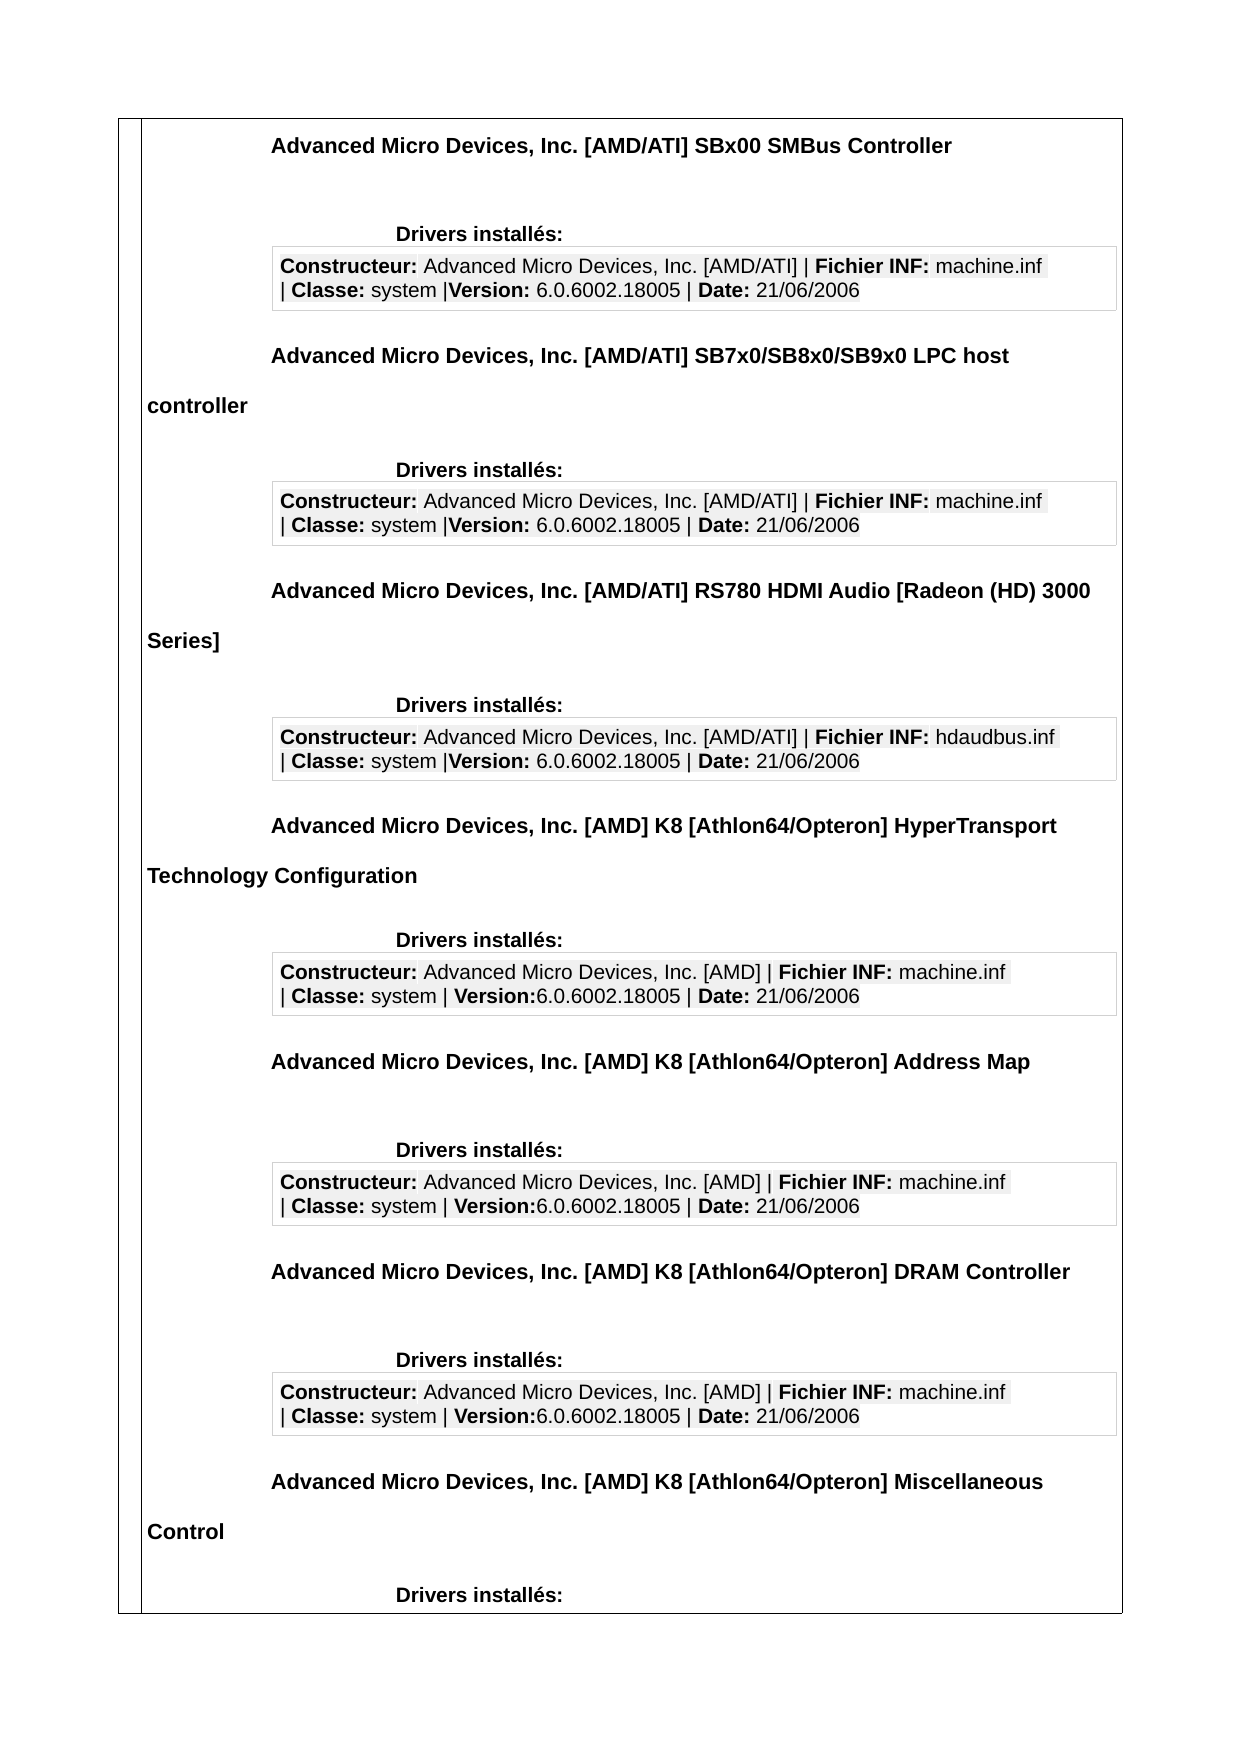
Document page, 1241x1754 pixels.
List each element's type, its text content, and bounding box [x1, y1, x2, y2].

table_cell Accueil | Constructeurs | Mes Drivers | Actualités | Dossiers | Indispensables | Utilitaires | Forum | Espace Membres | Partenaires | RSS | A Propos Favoris Démarrage Envoyer Imprimer Moteur TLD RSS Accueil > Mes Drivers L'analyse de votre configuration matérielle, effectuée en partenariat avec Ma-Config.com, a permis de détecter un certain nombre de composants et de périphériques ainsi que les drivers correspondants. Par défaut, seuls les drivers plus récents que ceux déjà installés sur votre ordinateur sont affichés. Pour plus d'informations sur le service Mes Drivers, consultez les questions/réponses. Résumé de votre configuration Windows Vista Edition Familiale Basique (X86) (build 6002) Service Pack 2 AMD Athlon 64 LE-1660 2.80 GHz Dell Inc. 0F896N A02 Options de recherche Afficher uniquement les drivers plus récents que ceux installés Afficher uniquement les drivers certifiés WHQL Afficher aussi les drivers beta Système d'exploitation Liste de vos matériels et de leurs drivers AMD Athlon(tm) Processor LE-1660 Drivers installés: Constructeur: | Fichier INF: cpu.inf | Classe: processor | Version: 6.0.6001.18000 | Date: 21/06/2006 Advanced Micro Devices, Inc. [AMD/ATI] RS780 [Radeon HD 3200] Drivers installés: Constructeur: Advanced Micro Devices, Inc. [AMD/ATI] | Fichier INF: oem4.inf | Classe: display | Version:8.630.0.0 | Date: 14/06/2009 Drivers disponibles: Ati Radeon HD 2000/3000/4000 Desktop/Mobility (drivers 13.9 WHQL) Constructeur: Advanced Micro Devices, Inc. | Fichier INF: cl158498.inf | Classe: display | Version:8.970.100.1100 | Date: 29/04/2013 | Date de publication: 23/10/2013 Ati Radeon HD 2000/3000/4000 AGP Desktop (drivers 12.4 bêta) Constructeur: Advanced Micro Devices, Inc. | Fichier INF: cl137528.inf | Classe: display | Version:8.961.0.0000 | Date: 05/04/2012 | Date de publication: 26/04/2012 Conexant Audio Driver For AMD HDMI Codec Drivers installés: Constructeur: Conexant | Fichier INF: oem7.inf | Classe: media | Version: 4.83.2.50 | Date: 18/03/2009 Drivers disponibles: Conexant SmartAMC HD CX20583/CX20585 (drivers 4.119.0.60 WHQL) Constructeur: Conexant | Fichier INF: amdhdmiw.inf | Classe: media | Version: 4.98.32.0 | Date:29/04/2010 | Date de publication: 20/02/2013 Périphérique High Definition Audio Drivers installés: Constructeur: | Fichier INF: hdaudio.inf | Classe: media | Version: 6.0.6002.18005 | Date: 21/06/2006 Realtek Semiconductor Co., Ltd. RTL8101E/RTL8102E PCI Express Fast Ethernet controller Drivers installés: Constructeur: Realtek Semiconductor Co., Ltd. | Fichier INF: oem2.inf | Classe: net | Version:6.214.1211.2008 | Date: 11/12/2008 Drivers disponibles: Realtek Semiconductor RTL8100/8101/8102/8103/8105/8106/8110/8111/8118/8168/8169/8401/8402/8411 (drivers 106.10.0716.2014 build 11242014 WHQL) Constructeur: Realtek | Fichier INF: netrtx32.inf | Classe: net | Version: 106.10.0716.2014 | Date:16/07/2014 | Date de publication: 28/11/2014 Advanced Micro Devices, Inc. [AMD/ATI] SB7x0/SB8x0/SB9x0 SATA Controller [IDE mode] Drivers installés: Constructeur: Advanced Micro Devices, Inc. [AMD/ATI] | Fichier INF: mshdc.inf | Classe: hdc | Version:6.0.6002.18005 | Date: 21/06/2006 Advanced Micro Devices, Inc. [AMD/ATI] SB7x0/SB8x0/SB9x0 IDE Controller Drivers installés: Constructeur: Advanced Micro Devices, Inc. [AMD/ATI] | Fichier INF: mshdc.inf | Classe: hdc | Version:6.0.6002.18005 | Date: 21/06/2006 Generic- Compact Flash USB Device Drivers installés: Constructeur: | Fichier INF: disk.inf | Classe: diskdrive | Version: 6.0.6002.18005 | Date: 21/06/2006 Generic- MS/MS-Pro USB Device Drivers installés: Constructeur: | Fichier INF: disk.inf | Classe: diskdrive | Version: 6.0.6002.18005 | Date: 21/06/2006 Generic- SD/MMC USB Device Drivers installés: Constructeur: | Fichier INF: disk.inf | Classe: diskdrive | Version: 6.0.6002.18005 | Date: 21/06/2006 Generic- SM/xD Picture USB Device Drivers installés: Constructeur: | Fichier INF: disk.inf | Classe: diskdrive | Version: 6.0.6002.18005 | Date: 21/06/2006 TSSTcorp DVD+-RW TS-H653G ATA Device Drivers installés: Constructeur: | Fichier INF: cdrom.inf | Classe: cdrom | Version: 6.0.6002.18005 | Date: 21/06/2006 Primax Electronics, Ltd USB Optical Mouse Drivers installés: Constructeur: Primax Electronics, Ltd | Fichier INF: msmouse.inf | Classe: mouse | Version:6.0.6001.18000 | Date: 21/06/2006 DRAC 5 Virtual Keyboard and Mouse Dell USB Entry Keyboard Drivers installés: Constructeur: DRAC 5 Virtual Keyboard and Mouse | Fichier INF: keyboard.inf | Classe: keyboard |Version: 6.0.6002.18005 | Date: 21/06/2006 Moniteur Plug-and-Play générique Drivers installés: Constructeur: | Fichier INF: monitor.inf | Classe: monitor | Version: 6.0.6001.18000 | Date: 21/06/2006 Pont PCI vers PCI standard PCI Drivers installés: Constructeur: | Fichier INF: machine.inf | Classe: system | Version: 6.0.6002.18005 | Date: 21/06/2006 Advanced Micro Devices, Inc. [AMD/ATI] SBx00 Azalia (Intel HDA) Drivers installés: Constructeur: Advanced Micro Devices, Inc. [AMD/ATI] | Fichier INF: hdaudbus.inf | Classe: system |Version: 6.0.6002.18005 | Date: 21/06/2006 Advanced Micro Devices, Inc. [AMD/ATI] SBx00 PCI to PCI Bridge Drivers installés: Constructeur: Advanced Micro Devices, Inc. [AMD/ATI] | Fichier INF: machine.inf | Classe: system |Version: 6.0.6002.18005 | Date: 21/06/2006 Advanced Micro Devices, Inc. [AMD/ATI] SBx00 SMBus Controller Drivers installés: Constructeur: Advanced Micro Devices, Inc. [AMD/ATI] | Fichier INF: machine.inf | Classe: system |Version: 6.0.6002.18005 | Date: 21/06/2006 Advanced Micro Devices, Inc. [AMD/ATI] SB7x0/SB8x0/SB9x0 LPC host controller Drivers installés: Constructeur: Advanced Micro Devices, Inc. [AMD/ATI] | Fichier INF: machine.inf | Classe: system |Version: 6.0.6002.18005 | Date: 21/06/2006 Advanced Micro Devices, Inc. [AMD/ATI] RS780 HDMI Audio [Radeon (HD) 3000 Series] Drivers installés: Constructeur: Advanced Micro Devices, Inc. [AMD/ATI] | Fichier INF: hdaudbus.inf | Classe: system |Version: 6.0.6002.18005 | Date: 21/06/2006 Advanced Micro Devices, Inc. [AMD] K8 [Athlon64/Opteron] HyperTransport Technology Configuration Drivers installés: Constructeur: Advanced Micro Devices, Inc. [AMD] | Fichier INF: machine.inf | Classe: system | Version:6.0.6002.18005 | Date: 21/06/2006 Advanced Micro Devices, Inc. [AMD] K8 [Athlon64/Opteron] Address Map Drivers installés: Constructeur: Advanced Micro Devices, Inc. [AMD] | Fichier INF: machine.inf | Classe: system | Version:6.0.6002.18005 | Date: 21/06/2006 Advanced Micro Devices, Inc. [AMD] K8 [Athlon64/Opteron] DRAM Controller Drivers installés: Constructeur: Advanced Micro Devices, Inc. [AMD] | Fichier INF: machine.inf | Classe: system | Version:6.0.6002.18005 | Date: 21/06/2006 Advanced Micro Devices, Inc. [AMD] K8 [Athlon64/Opteron] Miscellaneous Control Drivers installés: Constructeur: Advanced Micro Devices, Inc. [AMD] | Fichier INF: machine.inf | Classe: system | Version:6.0.6002.18005 | Date: 21/06/2006 Advanced Micro Devices, Inc. [AMD] RS780 Host Bridge Drivers installés: Constructeur: Advanced Micro Devices, Inc. [AMD] | Fichier INF: machine.inf | Classe: system | Version:6.0.6002.18005 | Date: 21/06/2006 Advanced Micro Devices, Inc. [AMD] RS780/RS880 PCI to PCI bridge (int gfx) Drivers installés: Constructeur: Advanced Micro Devices, Inc. [AMD] | Fichier INF: machine.inf | Classe: system | Version:6.0.6002.18005 | Date: 21/06/2006 Advanced Micro Devices, Inc. [AMD/ATI] SB7x0/SB8x0/SB9x0 USB EHCI Controller Drivers installés: Constructeur: Advanced Micro Devices, Inc. [AMD/ATI] | Fichier INF: usbport.inf | Classe: usb | Version:6.0.6002.18875 | Date: 21/06/2006 Advanced Micro Devices, Inc. [AMD/ATI] SB7x0/SB8x0/SB9x0 USB EHCI Controller Drivers installés: Constructeur: Advanced Micro Devices, Inc. [AMD/ATI] | Fichier INF: usbport.inf | Classe: usb | Version:6.0.6002.18875 | Date: 21/06/2006 Advanced Micro Devices, Inc. [AMD/ATI] SB7x0/SB8x0/SB9x0 USB OHCI0 Controller Drivers installés: Constructeur: Advanced Micro Devices, Inc. [AMD/ATI] | Fichier INF: usbport.inf | Classe: usb | Version:6.0.6002.18875 | Date: 21/06/2006 Advanced Micro Devices, Inc. [AMD/ATI] SB7x0/SB8x0/SB9x0 USB OHCI0 Controller Drivers installés: Constructeur: Advanced Micro Devices, Inc. [AMD/ATI] | Fichier INF: usbport.inf | Classe: usb | Version:6.0.6002.18875 | Date: 21/06/2006 Advanced Micro Devices, Inc. [AMD/ATI] SB7x0 USB OHCI1 Controller Drivers installés: Constructeur: Advanced Micro Devices, Inc. [AMD/ATI] | Fichier INF: usbport.inf | Classe: usb | Version:6.0.6002.18875 | Date: 21/06/2006 Advanced Micro Devices, Inc. [AMD/ATI] SB7x0 USB OHCI1 Controller Drivers installés: Constructeur: Advanced Micro Devices, Inc. [AMD/ATI] | Fichier INF: usbport.inf | Classe: usb | Version:6.0.6002.18875 | Date: 21/06/2006 Alcor Micro Corp. Flash Card Reader/Writer (Mass Storage Device) Drivers installés: Constructeur: Alcor Micro Corp. | Fichier INF: usbstor.inf | Classe: usb | Version: 6.0.6002.18005 | Date:21/06/2006 [142, 119, 1122, 1613]
table_cell [119, 119, 141, 1613]
